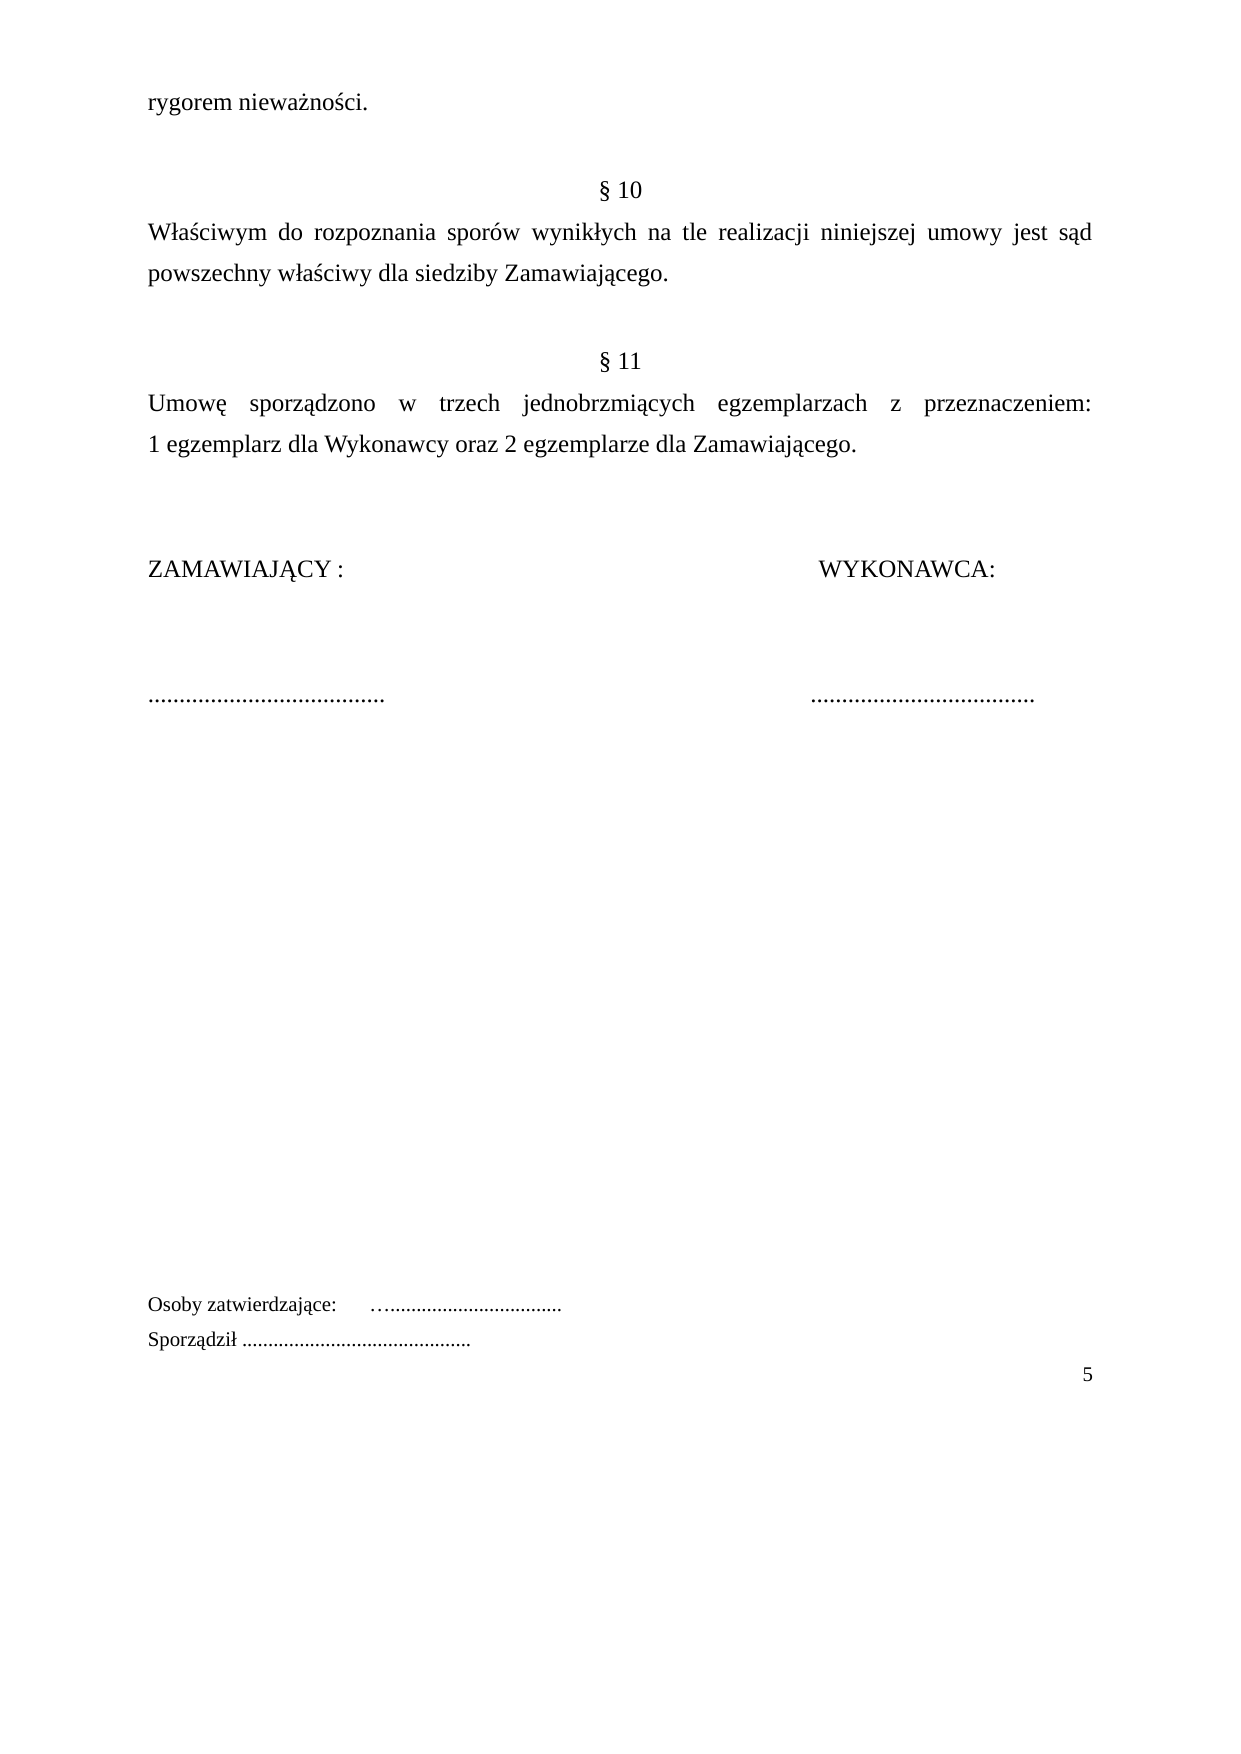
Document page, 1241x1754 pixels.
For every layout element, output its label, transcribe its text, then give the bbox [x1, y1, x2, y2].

text § 11 [148, 347, 1093, 375]
text rygorem nieważności. [148, 88, 1093, 116]
text ZAMAWIAJĄCY : WYKONAWCA: [148, 555, 1093, 583]
text Osoby zatwierdzające: …................................. [148, 1293, 1093, 1316]
text ...................................... .................................... [148, 680, 1093, 707]
text Sporządził ............................................ [148, 1328, 1093, 1351]
text 5 [148, 1363, 1093, 1386]
text Właściwym do rozpoznania sporów wynikłych na tle realizacji niniejszej umowy jest sąd powszechny właściwy dla siedziby Zamawiającego. [148, 218, 1093, 287]
text § 10 [148, 176, 1093, 204]
text Umowę sporządzono w trzech jednobrzmiących egzemplarzach z przeznaczeniem: 1 egzemplarz dla Wykonawcy oraz 2 egzemplarze dla Zamawiającego. [148, 389, 1093, 458]
